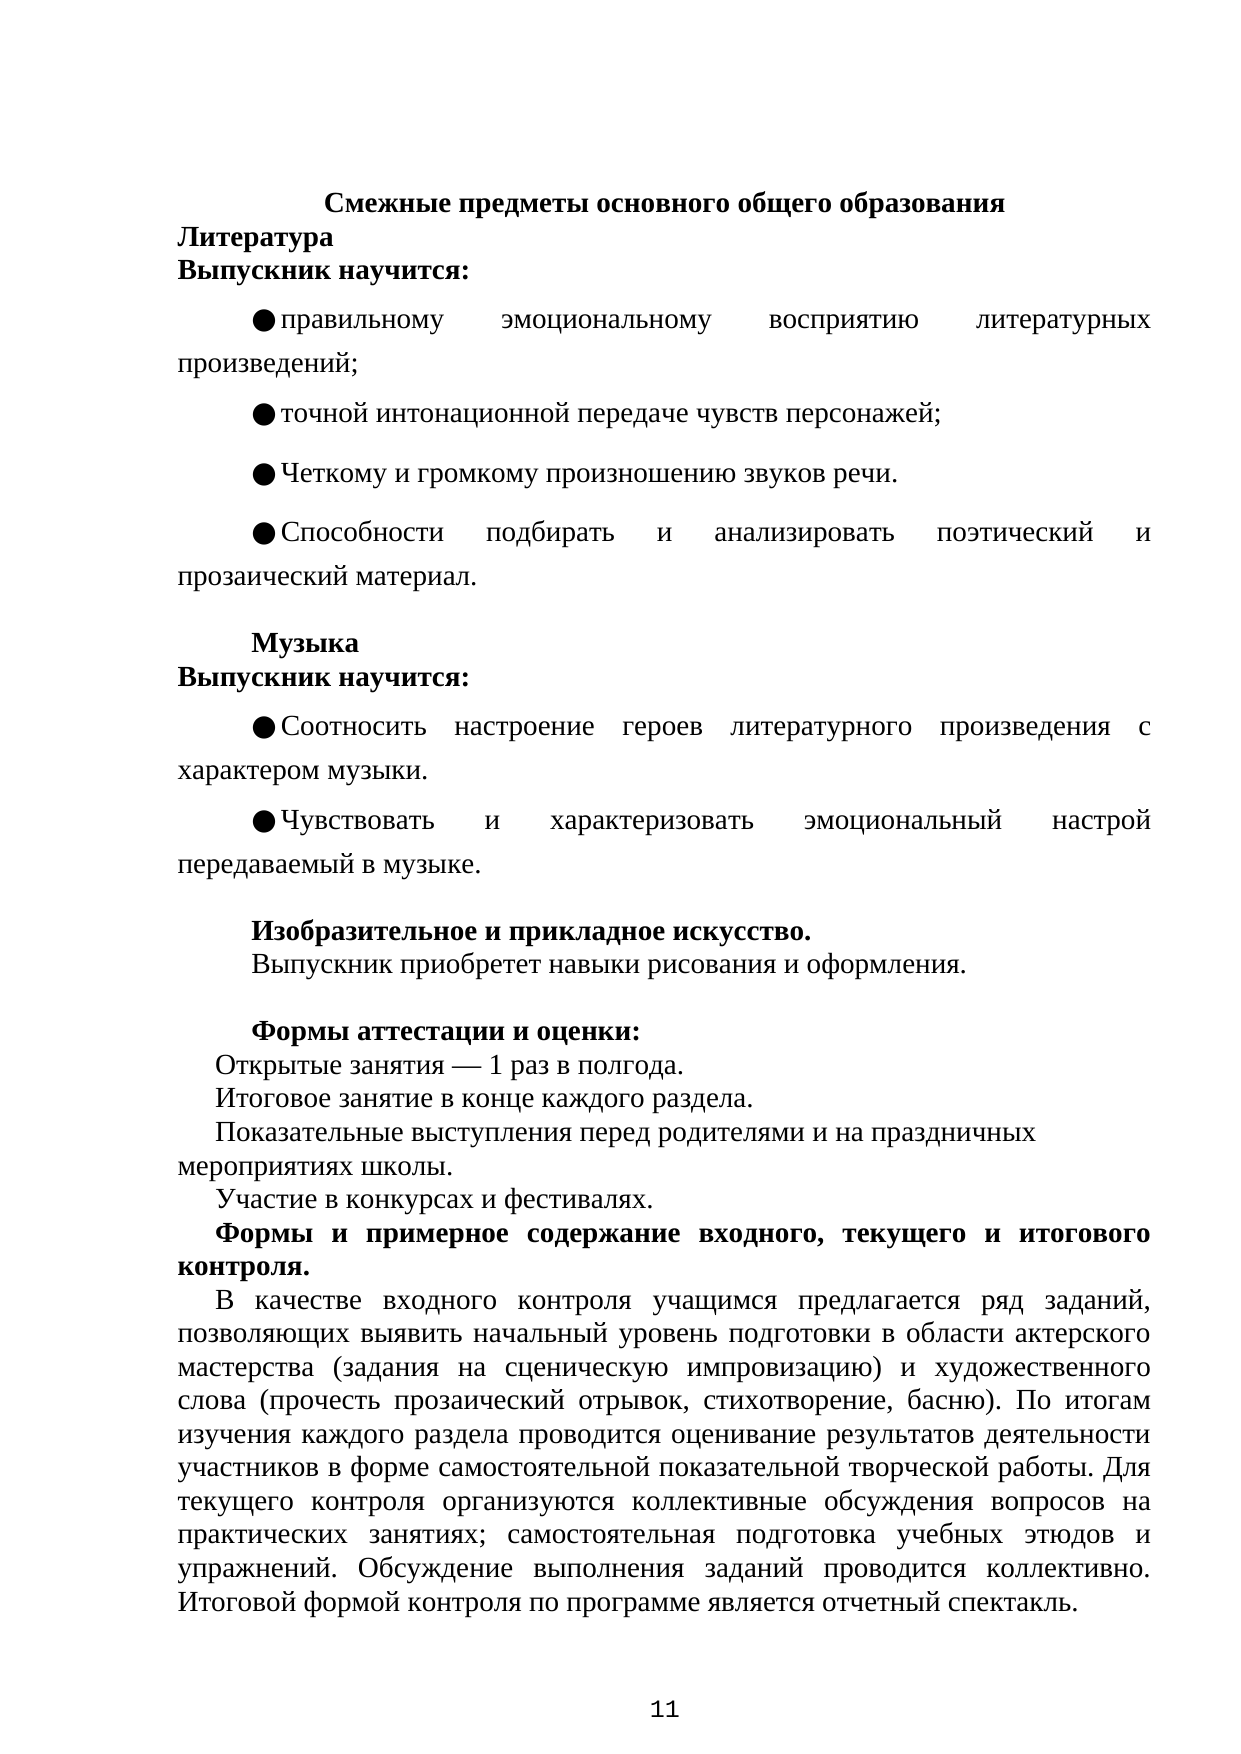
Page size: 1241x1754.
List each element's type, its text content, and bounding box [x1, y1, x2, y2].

list точной интонационной передаче чувств персонажей; [177, 379, 1152, 439]
text Итоговое занятие в конце каждого раздела. [177, 1081, 1152, 1114]
text Выпускник научится: [177, 252, 1152, 286]
list Чувствовать и характеризовать эмоциональный настрой передаваемый в музыке. [177, 786, 1152, 879]
text Изобразительное и прикладное искусство. [177, 913, 1152, 946]
list правильному эмоциональному восприятию литературных произведений; [177, 286, 1152, 379]
text Формы и примерное содержание входного, текущего и итогового контроля. [177, 1215, 1152, 1282]
text Смежные предметы основного общего образования [177, 185, 1152, 219]
text В качестве входного контроля учащимся предлагается ряд заданий, позволяющих выявить начальный уровень подготовки в области актерского мастерства (задания на сценическую импровизацию) и художественного слова (прочесть прозаический отрывок, стихотворение, басню). По итогам изучения каждого раздела проводится оценивание результатов деятельности участников в форме самостоятельной показательной творческой работы. Для текущего контроля организуются коллективные обсуждения вопросов на практических занятиях; самостоятельная подготовка учебных этюдов и упражнений. Обсуждение выполнения заданий проводится коллективно. Итоговой формой контроля по программе является отчетный спектакль. [177, 1282, 1152, 1617]
text Выпускник приобретет навыки рисования и оформления. [177, 946, 1152, 980]
text Участие в конкурсах и фестивалях. [177, 1181, 1152, 1215]
list Соотносить настроение героев литературного произведения с характером музыки. [177, 693, 1152, 786]
text Музыка [177, 626, 1152, 659]
list Четкому и громкому произношению звуков речи. [177, 439, 1152, 499]
text Показательные выступления перед родителями и на праздничных мероприятиях школы. [177, 1114, 1152, 1181]
list Способности подбирать и анализировать поэтический и прозаический материал. [177, 499, 1152, 592]
text Выпускник научится: [177, 659, 1152, 693]
text Литература [177, 219, 1152, 252]
text Открытые занятия — 1 раз в полгода. [177, 1047, 1152, 1081]
text Формы аттестации и оценки: [177, 1013, 1152, 1047]
